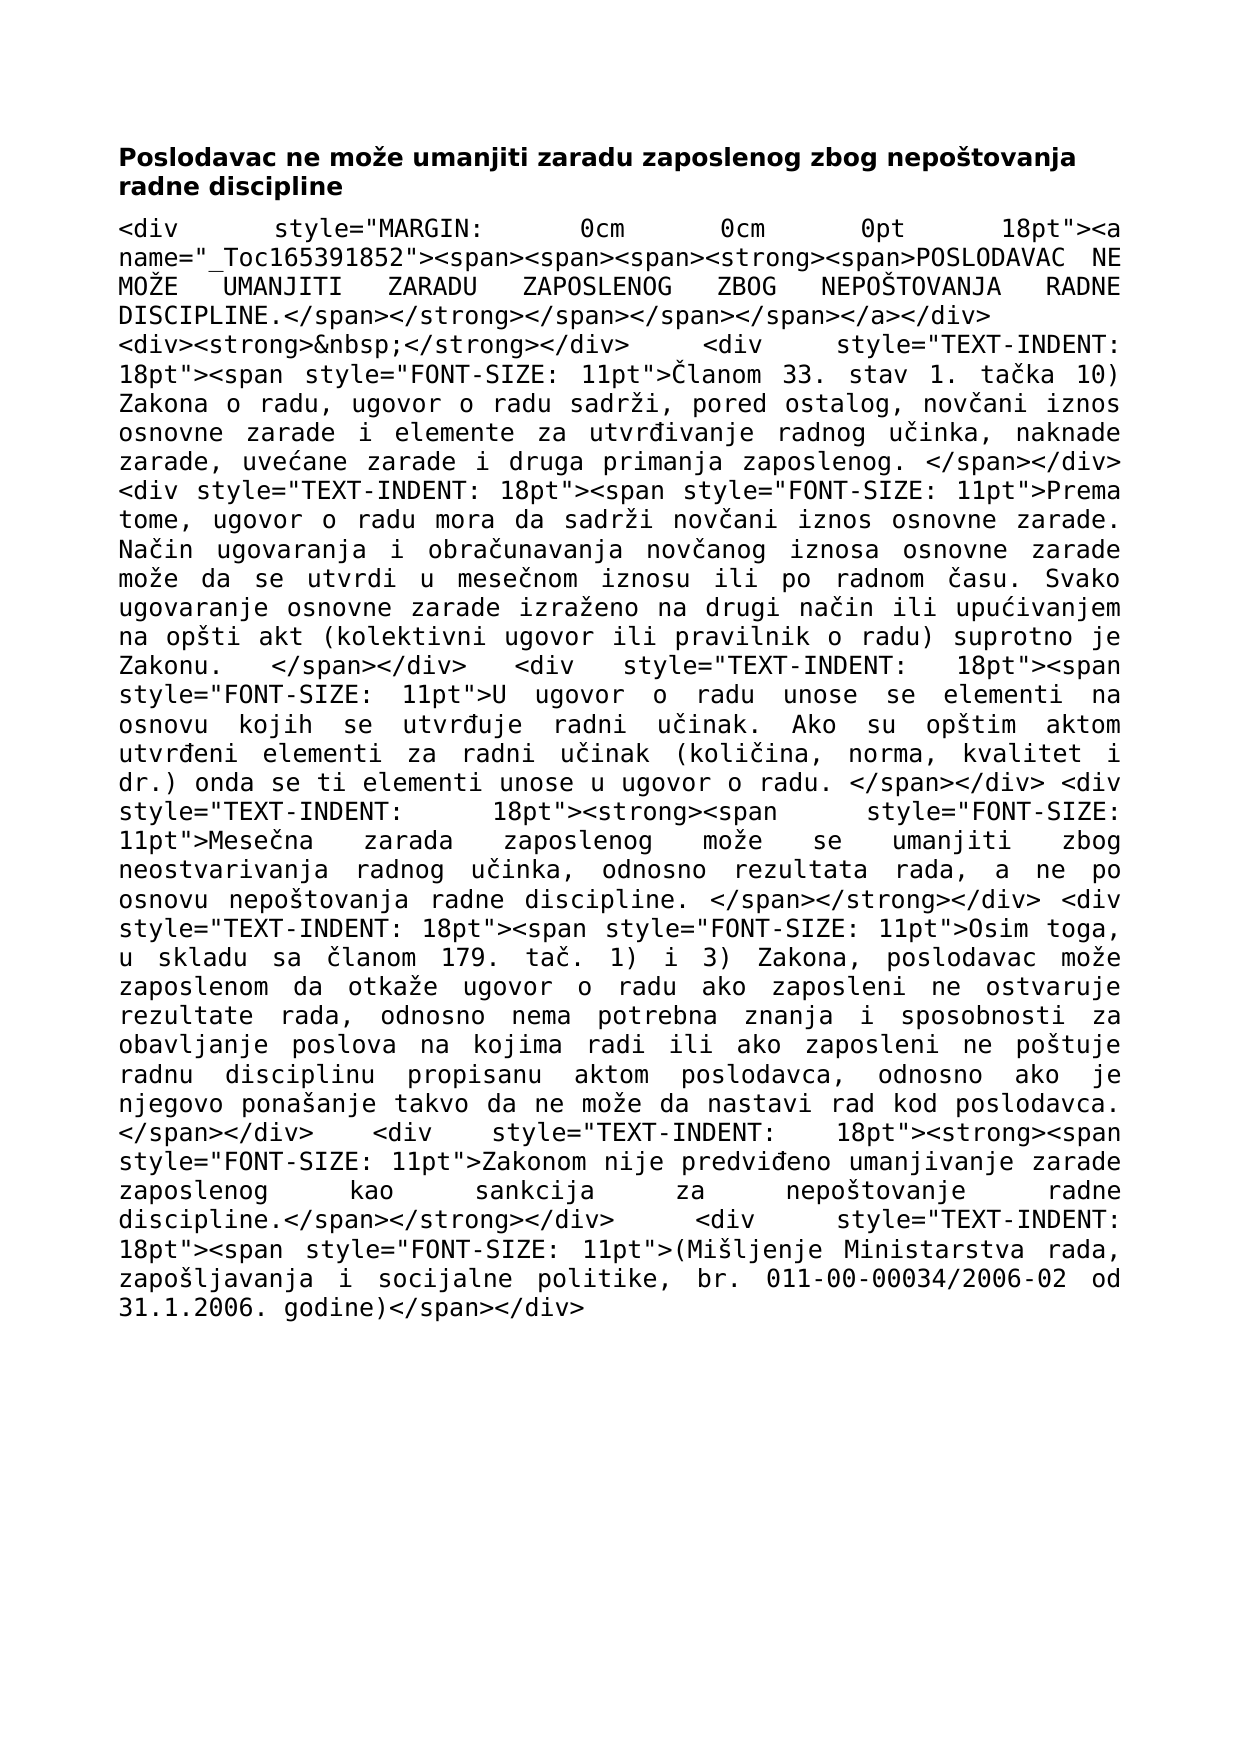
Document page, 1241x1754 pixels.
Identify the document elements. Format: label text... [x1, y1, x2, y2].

subtitle Poslodavac ne može umanjiti zaradu zaposlenog zbog nepoštovanja radne discipline [118, 143, 1122, 201]
text <div style="MARGIN: 0cm 0cm 0pt 18pt"><a name="_Toc165391852"><span><span><span><strong><span>POSLODAVAC NE MOŽE UMANJITI ZARADU ZAPOSLENOG ZBOG NEPOŠTOVANJA RADNE DISCIPLINE.</span></strong></span></span></span></a></div> <div><strong>&nbsp;</strong></div> <div style="TEXT-INDENT: 18pt"><span style="FONT-SIZE: 11pt">Članom 33. stav 1. tačka 10) Zakona o radu, ugovor o radu sadrži, pored ostalog, novčani iznos osnovne zarade i elemente za utvrđivanje radnog učinka, naknade zarade, uvećane zarade i druga primanja zaposlenog. </span></div> <div style="TEXT-INDENT: 18pt"><span style="FONT-SIZE: 11pt">Prema tome, ugovor o radu mora da sadrži novčani iznos osnovne zarade. Način ugovaranja i obračunavanja novčanog iznosa osnovne zarade može da se utvrdi u mesečnom iznosu ili po radnom času. Svako ugovaranje osnovne zarade izraženo na drugi način ili upućivanjem na opšti akt (kolektivni ugovor ili pravilnik o radu) suprotno je Zakonu. </span></div> <div style="TEXT-INDENT: 18pt"><span style="FONT-SIZE: 11pt">U ugovor o radu unose se elementi na osnovu kojih se utvrđuje radni učinak. Ako su opštim aktom utvrđeni elementi za radni učinak (količina, norma, kvalitet i dr.) onda se ti elementi unose u ugovor o radu. </span></div> <div style="TEXT-INDENT: 18pt"><strong><span style="FONT-SIZE: 11pt">Mesečna zarada zaposlenog može se umanjiti zbog neostvarivanja radnog učinka, odnosno rezultata rada, a ne po osnovu nepoštovanja radne discipline. </span></strong></div> <div style="TEXT-INDENT: 18pt"><span style="FONT-SIZE: 11pt">Osim toga, u skladu sa članom 179. tač. 1) i 3) Zakona, poslodavac može zaposlenom da otkaže ugovor o radu ako zaposleni ne ostvaruje rezultate rada, odnosno nema potrebna znanja i sposobnosti za obavljanje poslova na kojima radi ili ako zaposleni ne poštuje radnu disciplinu propisanu aktom poslodavca, odnosno ako je njegovo ponašanje takvo da ne može da nastavi rad kod poslodavca. </span></div> <div style="TEXT-INDENT: 18pt"><strong><span style="FONT-SIZE: 11pt">Zakonom nije predviđeno umanjivanje zarade zaposlenog kao sankcija za nepoštovanje radne discipline.</span></strong></div> <div style="TEXT-INDENT: 18pt"><span style="FONT-SIZE: 11pt">(Mišljenje Ministarstva rada, zapošljavanja i socijalne politike, br. 011-00-00034/2006-02 od 31.1.2006. godine)</span></div> [118, 214, 1122, 1322]
